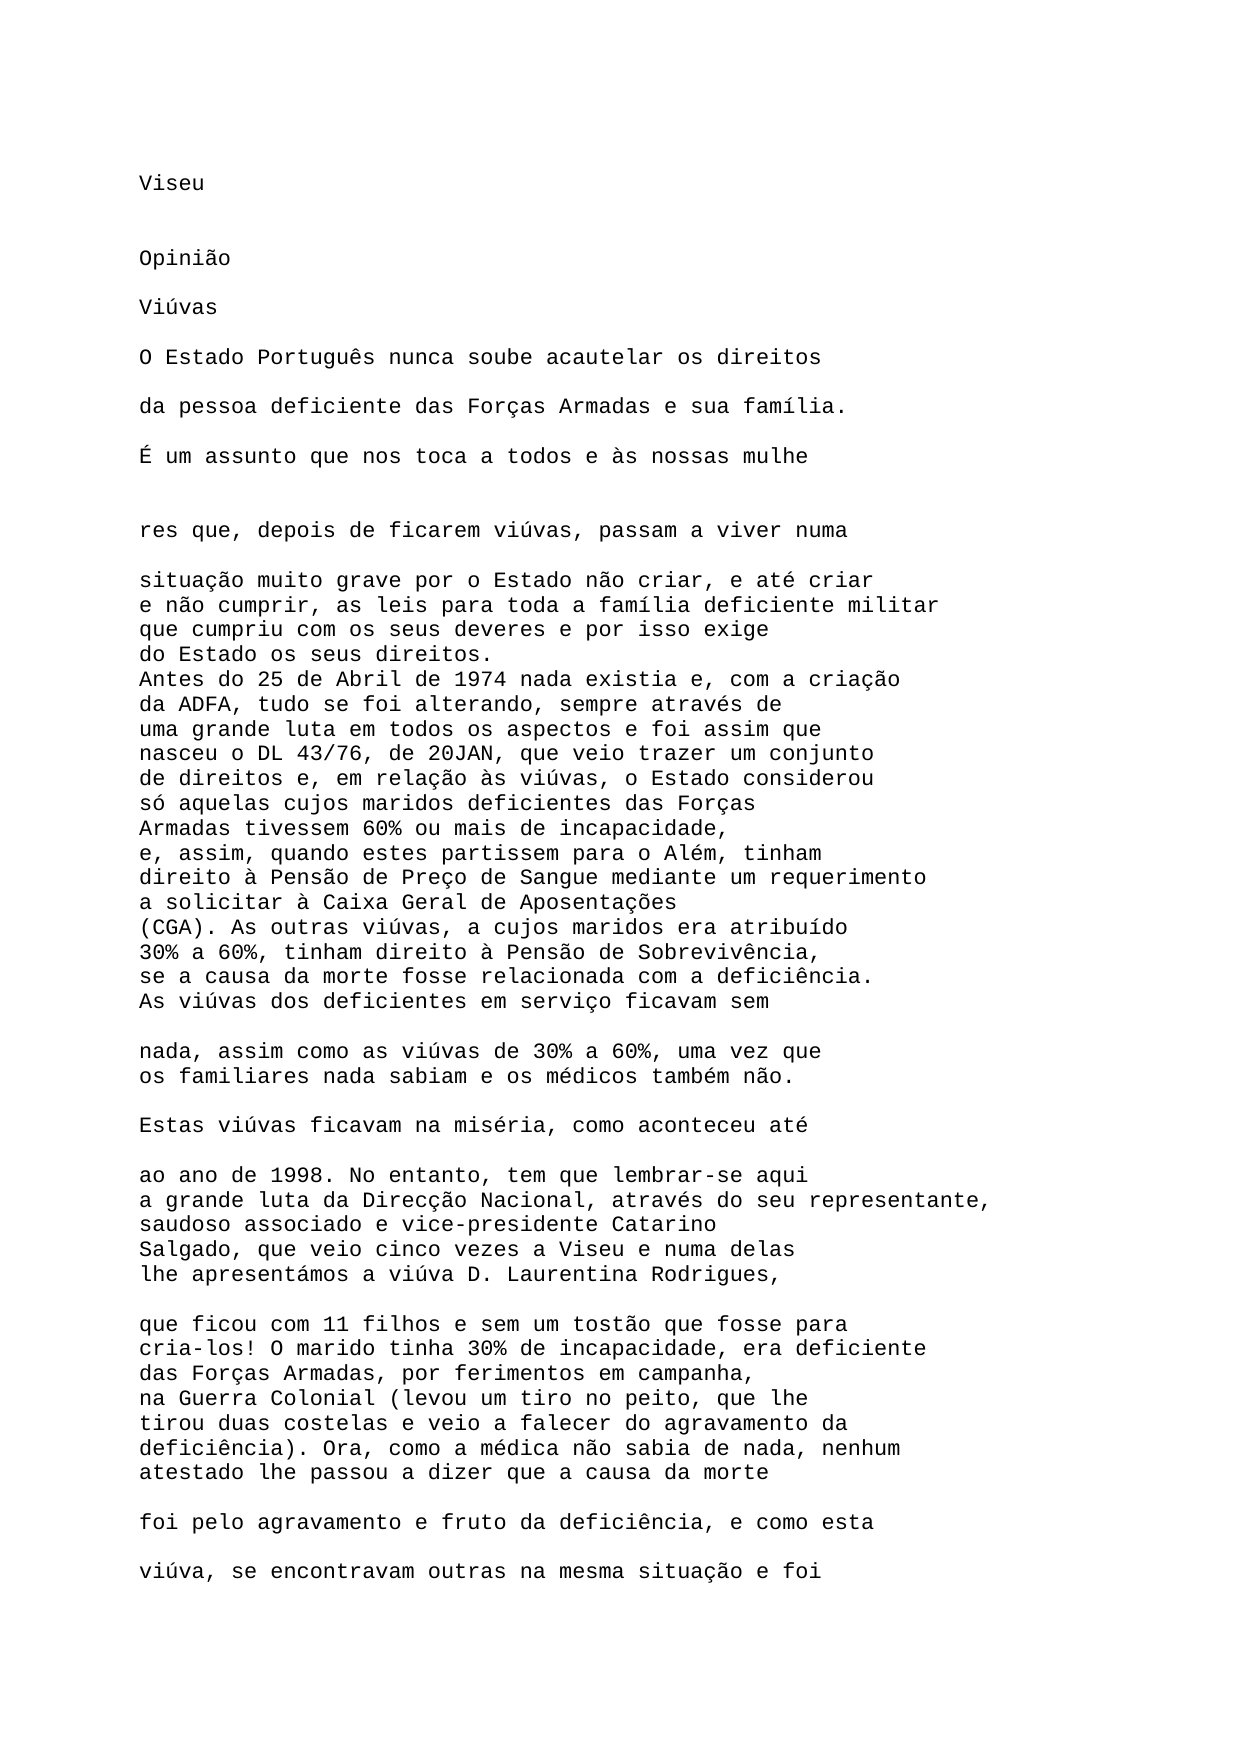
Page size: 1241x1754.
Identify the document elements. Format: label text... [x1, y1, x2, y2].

text Salgado, que veio cinco vezes a Viseu e numa delas [139, 1238, 1101, 1263]
text deficiência). Ora, como a médica não sabia de nada, nenhum [139, 1437, 1101, 1462]
text nasceu o DL 43/76, de 20JAN, que veio trazer um conjunto [139, 743, 1101, 767]
text cria-los! O marido tinha 30% de incapacidade, era deficiente [139, 1338, 1101, 1362]
text As viúvas dos deficientes em serviço ficavam sem [139, 991, 1101, 1015]
text foi pelo agravamento e fruto da deficiência, e como esta [139, 1511, 1101, 1536]
text Opinião [139, 247, 1101, 272]
text e não cumprir, as leis para toda a família deficiente militar [139, 594, 1101, 619]
text nada, assim como as viúvas de 30% a 60%, uma vez que [139, 1040, 1101, 1065]
text Armadas tivessem 60% ou mais de incapacidade, [139, 817, 1101, 842]
text que cumpriu com os seus deveres e por isso exige [139, 619, 1101, 643]
text direito à Pensão de Preço de Sangue mediante um requerimento [139, 867, 1101, 891]
text só aquelas cujos maridos deficientes das Forças [139, 792, 1101, 817]
text Viseu [139, 172, 1101, 197]
text tirou duas costelas e veio a falecer do agravamento da [139, 1412, 1101, 1437]
text ao ano de 1998. No entanto, tem que lembrar-se aqui [139, 1164, 1101, 1189]
text Estas viúvas ficavam na miséria, como aconteceu até [139, 1114, 1101, 1139]
text os familiares nada sabiam e os médicos também não. [139, 1065, 1101, 1090]
text uma grande luta em todos os aspectos e foi assim que [139, 718, 1101, 743]
text Viúvas [139, 296, 1101, 321]
text a grande luta da Direcção Nacional, através do seu representante, [139, 1189, 1101, 1214]
text viúva, se encontravam outras na mesma situação e foi [139, 1561, 1101, 1586]
text atestado lhe passou a dizer que a causa da morte [139, 1462, 1101, 1486]
text de direitos e, em relação às viúvas, o Estado considerou [139, 767, 1101, 792]
text situação muito grave por o Estado não criar, e até criar [139, 569, 1101, 594]
text saudoso associado e vice-presidente Catarino [139, 1214, 1101, 1238]
text O Estado Português nunca soube acautelar os direitos [139, 346, 1101, 371]
text lhe apresentámos a viúva D. Laurentina Rodrigues, [139, 1263, 1101, 1288]
text do Estado os seus direitos. [139, 643, 1101, 668]
text da pessoa deficiente das Forças Armadas e sua família. [139, 396, 1101, 420]
text das Forças Armadas, por ferimentos em campanha, [139, 1362, 1101, 1387]
text 30% a 60%, tinham direito à Pensão de Sobrevivência, [139, 941, 1101, 966]
text da ADFA, tudo se foi alterando, sempre através de [139, 693, 1101, 718]
text e, assim, quando estes partissem para o Além, tinham [139, 842, 1101, 867]
text É um assunto que nos toca a todos e às nossas mulhe [139, 445, 1101, 470]
text Antes do 25 de Abril de 1974 nada existia e, com a criação [139, 668, 1101, 693]
text que ficou com 11 filhos e sem um tostão que fosse para [139, 1313, 1101, 1338]
text a solicitar à Caixa Geral de Aposentações [139, 891, 1101, 916]
text res que, depois de ficarem viúvas, passam a viver numa [139, 519, 1101, 544]
text se a causa da morte fosse relacionada com a deficiência. [139, 966, 1101, 991]
text na Guerra Colonial (levou um tiro no peito, que lhe [139, 1387, 1101, 1412]
text (CGA). As outras viúvas, a cujos maridos era atribuído [139, 916, 1101, 941]
